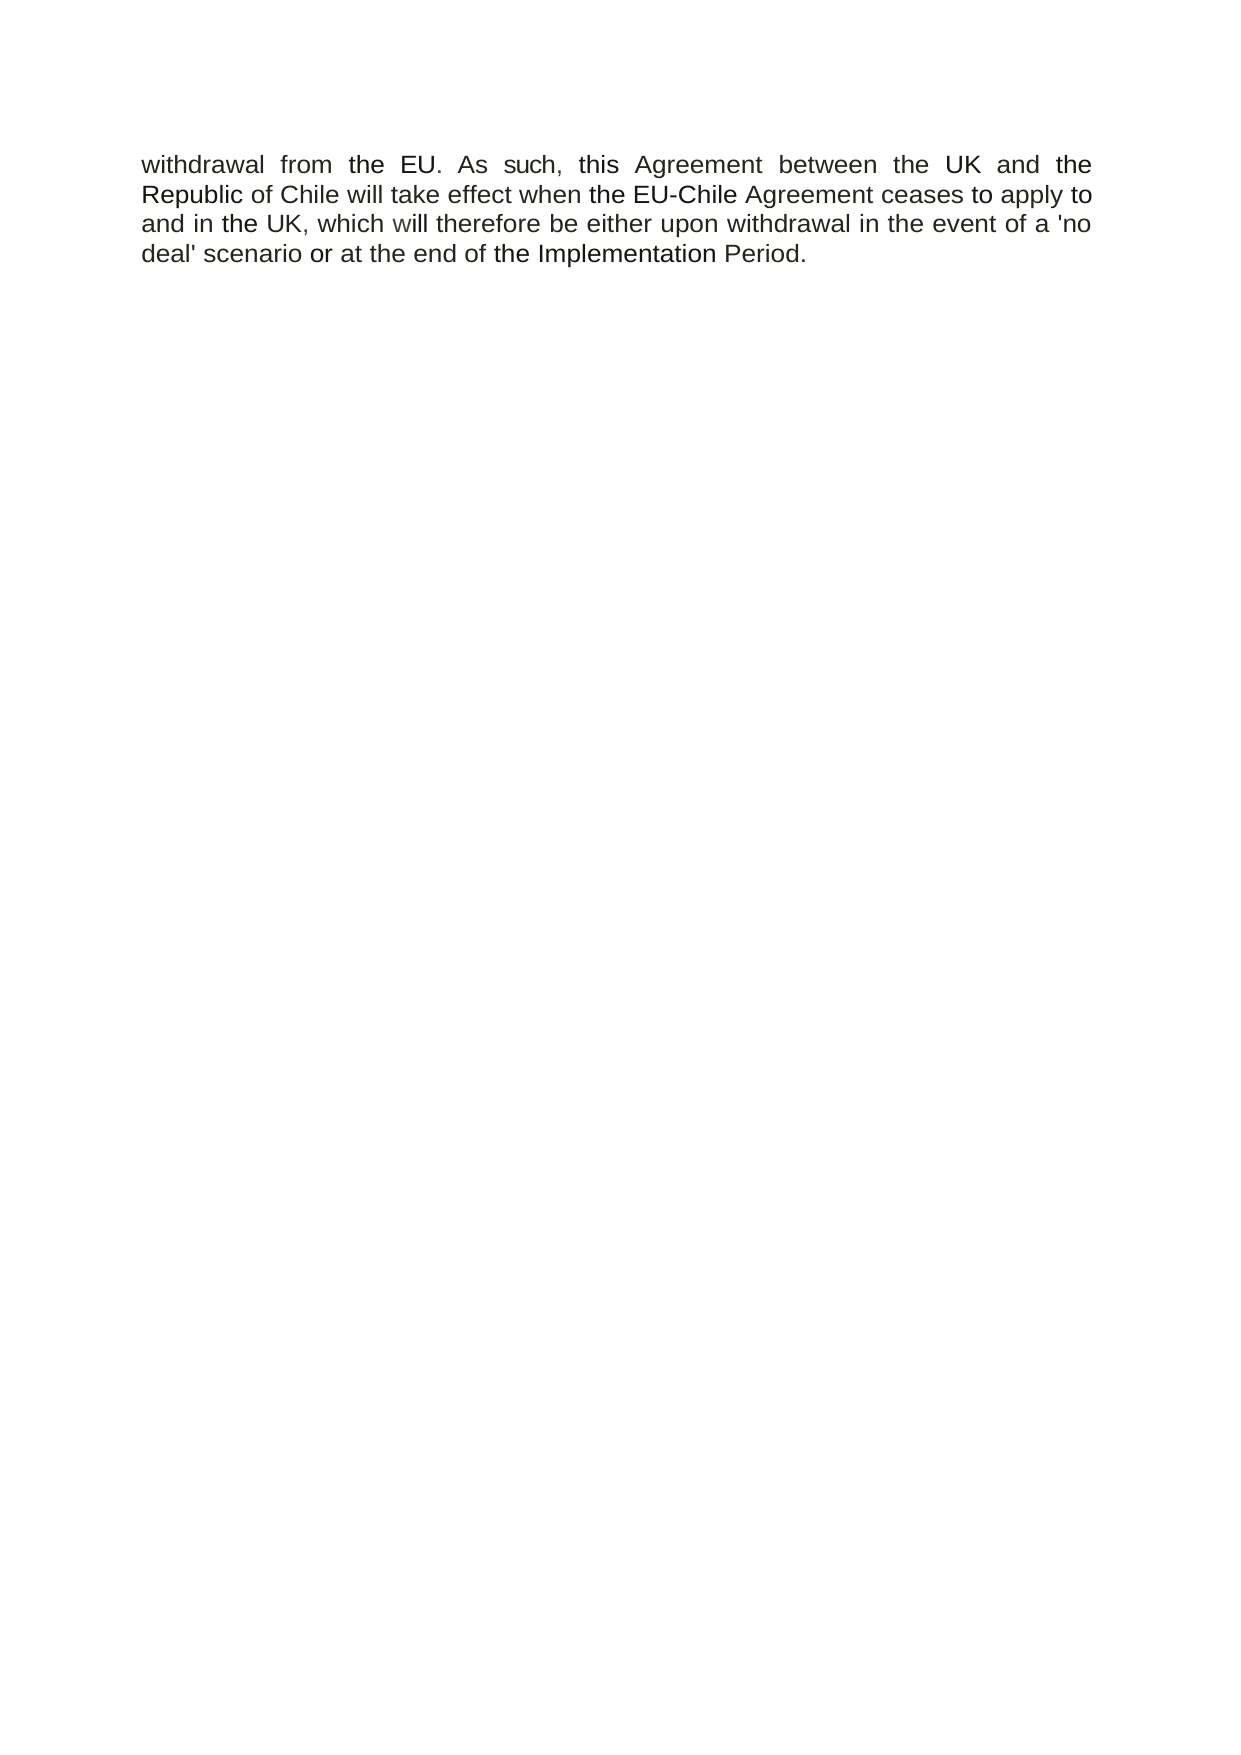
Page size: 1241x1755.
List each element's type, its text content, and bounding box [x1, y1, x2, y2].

text withdrawal from the EU. As such, this Agreement between the UK and the Republic of Chile will take effect when the EU-Chile Agreement ceases to apply to and in the UK, which will therefore be either upon withdrawal in the event of a 'no deal' scenario or at the end of the Implementation Period. [141, 150, 1093, 267]
